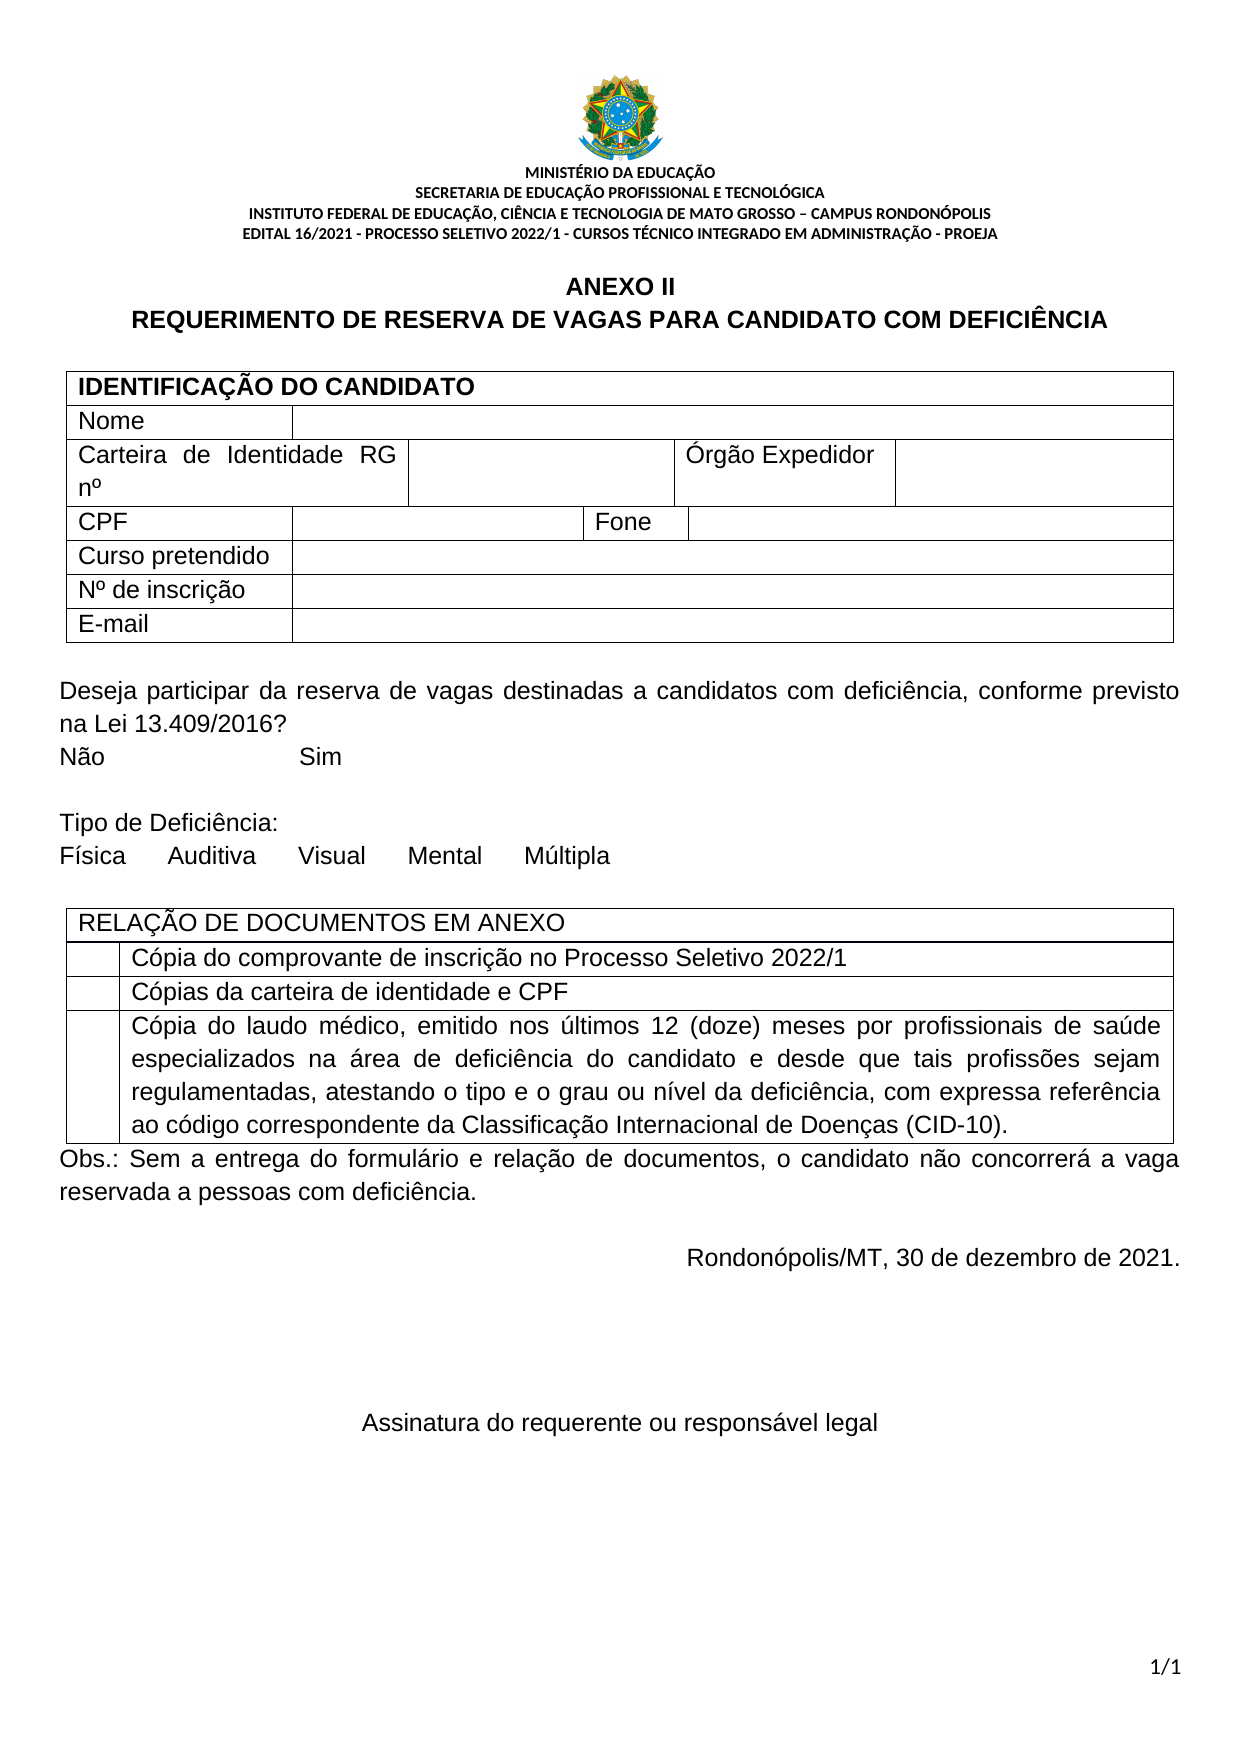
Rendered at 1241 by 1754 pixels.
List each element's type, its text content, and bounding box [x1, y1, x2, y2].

table_cell Nome [67, 406, 292, 439]
table_cell [293, 541, 1173, 574]
table_cell [67, 977, 119, 1009]
table_cell [293, 575, 1173, 608]
table_cell Cópias da carteira de identidade e CPF [120, 977, 1173, 1009]
table_header IDENTIFICAÇÃO DO CANDIDATO [67, 372, 1173, 405]
text Física Auditiva Visual Mental Múltipla [59, 841, 1181, 870]
table_cell Nº de inscrição [67, 575, 292, 608]
text REQUERIMENTO DE RESERVA DE VAGAS PARA CANDIDATO COM DEFICIÊNCIA [59, 305, 1181, 333]
table_cell [896, 440, 1173, 506]
text Não Sim [59, 742, 1181, 771]
text Assinatura do requerente ou responsável legal [59, 1408, 1181, 1437]
table_cell [67, 943, 119, 976]
table_cell [293, 609, 1173, 642]
text ANEXO II [59, 272, 1181, 300]
text Tipo de Deficiência: [59, 808, 1181, 837]
table_cell Órgão Expedidor [675, 440, 895, 506]
table_cell E-mail [67, 609, 292, 642]
table_cell [293, 406, 1173, 439]
table_cell Carteira de Identidade RG nº [67, 440, 408, 506]
table_cell Cópia do laudo médico, emitido nos últimos 12 (doze) meses por profissionais de saúde especializados na área de deficiência do candidato e desde que tais profissões sejam regulamentadas, atestando o tipo e o grau ou nível da deficiência, com expressa referência ao código correspondente da Classificação Internacional de Doenças (CID-10). [120, 1011, 1173, 1143]
text Obs.: Sem a entrega do formulário e relação de documentos, o candidato não concorrerá a vaga reservada a pessoas com deficiência. [59, 1144, 1181, 1206]
table_header RELAÇÃO DE DOCUMENTOS EM ANEXO [67, 909, 1173, 941]
table_cell [409, 440, 674, 506]
table_cell CPF [67, 507, 292, 540]
table_cell [689, 507, 1173, 540]
text Deseja participar da reserva de vagas destinadas a candidatos com deficiência, conforme previsto na Lei 13.409/2016? [59, 676, 1181, 738]
table_cell Fone [584, 507, 688, 540]
table_cell Curso pretendido [67, 541, 292, 574]
table_cell [293, 507, 583, 540]
table_cell Cópia do comprovante de inscrição no Processo Seletivo 2022/1 [120, 943, 1173, 976]
table_cell [67, 1011, 119, 1143]
text Rondonópolis/MT, 30 de dezembro de 2021. [59, 1243, 1181, 1272]
